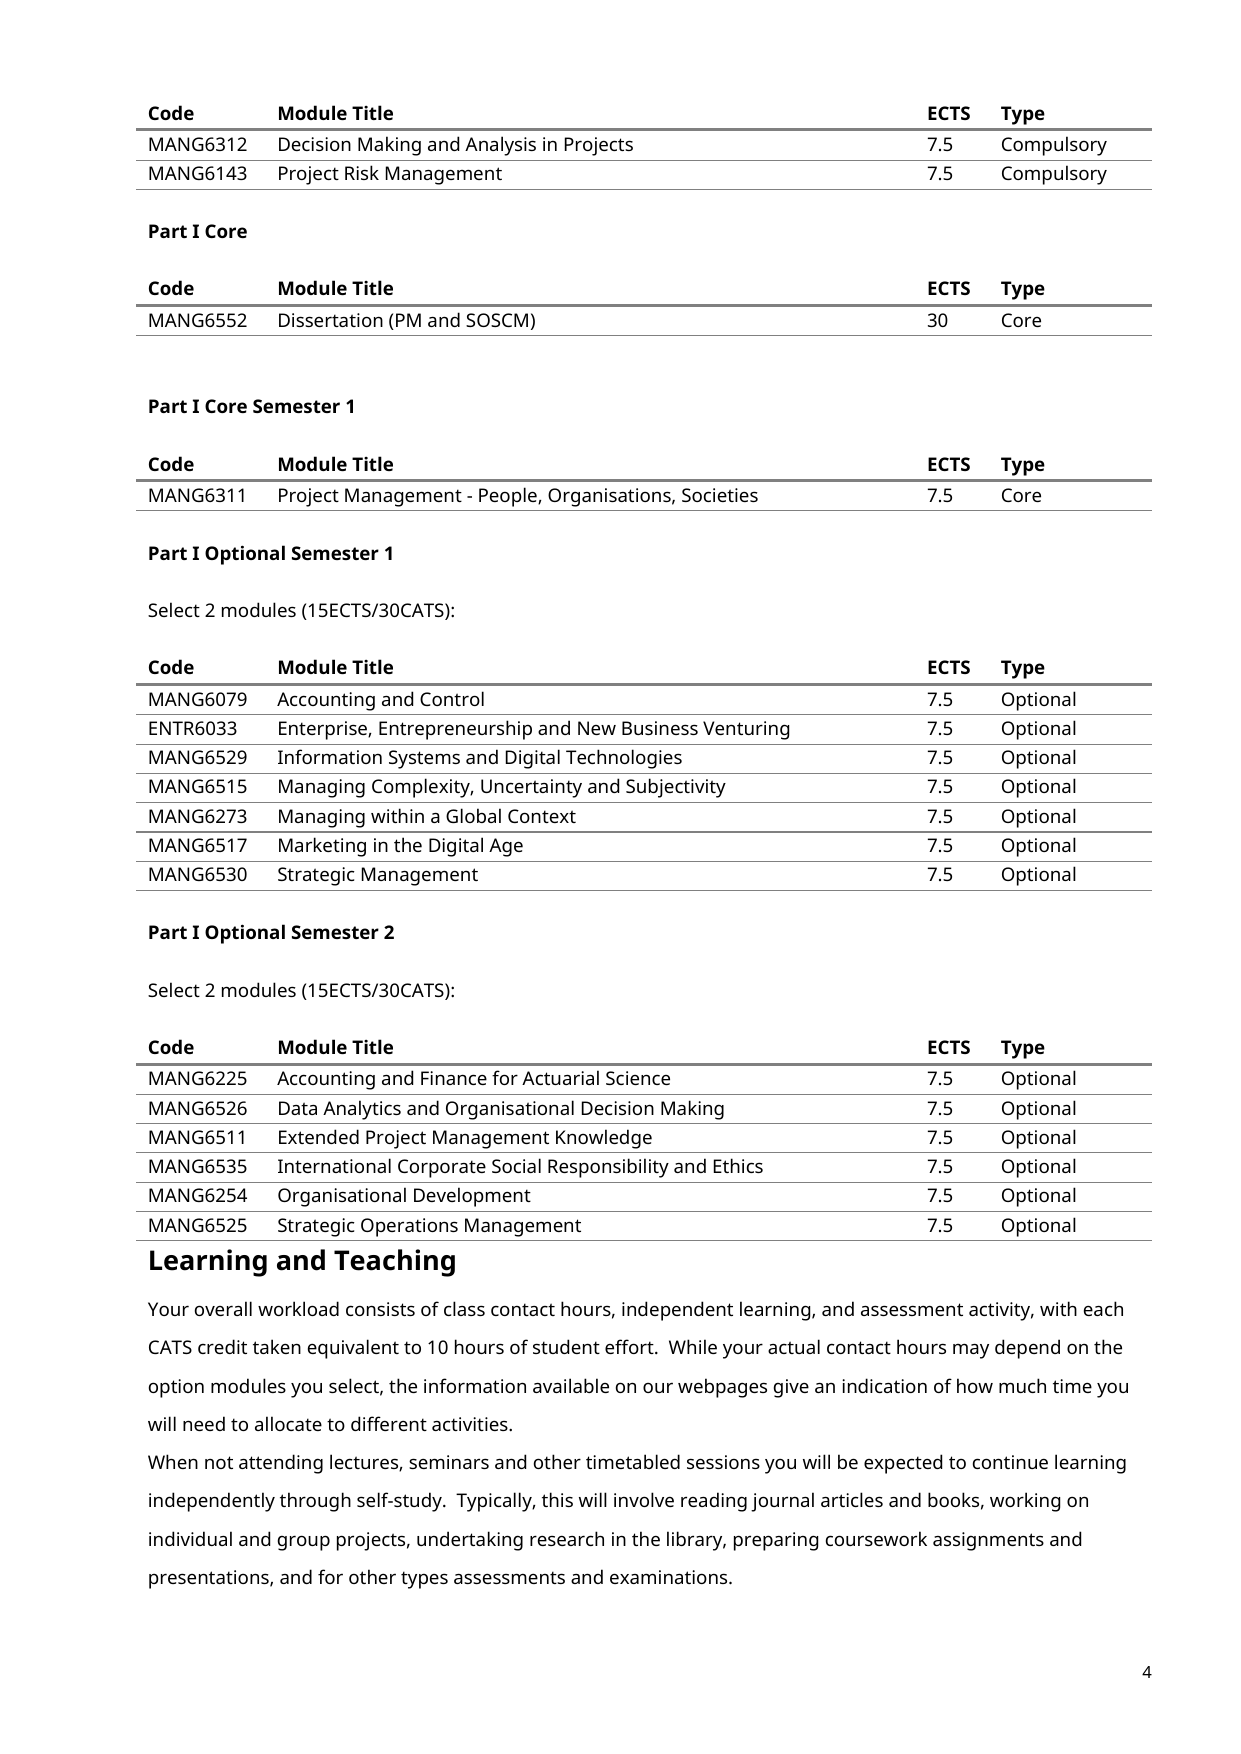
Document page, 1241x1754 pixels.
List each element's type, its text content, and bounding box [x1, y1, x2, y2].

table_cell 7.5 [916, 862, 989, 890]
table_cell Optional [989, 1066, 1152, 1094]
table_cell 7.5 [916, 686, 989, 714]
table_cell MANG6079 [136, 686, 266, 714]
table_cell Type [989, 1034, 1152, 1062]
table_cell ECTS [916, 655, 989, 683]
table_cell 7.5 [916, 745, 989, 773]
table_cell Part I Optional Semester 2 Select 2 modules (15ECTS/30CATS): [136, 891, 1152, 1034]
table_cell Part I Optional Semester 1 Select 2 modules (15ECTS/30CATS): [136, 511, 1152, 655]
table_cell Code [136, 100, 266, 128]
table_cell 7.5 [916, 482, 989, 510]
table_cell 7.5 [916, 1212, 989, 1240]
table_cell Project Risk Management [266, 161, 916, 189]
table_cell Module Title [266, 100, 916, 128]
table_cell MANG6511 [136, 1124, 266, 1152]
table_cell Project Management - People, Organisations, Societies [266, 482, 916, 510]
table_cell Core [989, 307, 1152, 335]
table_cell Enterprise, Entrepreneurship and New Business Venturing [266, 715, 916, 743]
table_cell Optional [989, 686, 1152, 714]
table_cell Type [989, 100, 1152, 128]
table_cell Accounting and Control [266, 686, 916, 714]
table_cell Optional [989, 745, 1152, 773]
table_cell International Corporate Social Responsibility and Ethics [266, 1153, 916, 1182]
table_cell ECTS [916, 100, 989, 128]
table_cell Strategic Operations Management [266, 1212, 916, 1240]
table_cell 7.5 [916, 803, 989, 831]
table_cell Optional [989, 1183, 1152, 1211]
table_cell Optional [989, 1095, 1152, 1123]
table_cell 7.5 [916, 161, 989, 189]
table_cell Managing Complexity, Uncertainty and Subjectivity [266, 774, 916, 802]
table_cell MANG6517 [136, 833, 266, 861]
table_cell Type [989, 276, 1152, 304]
table_cell MANG6529 [136, 745, 266, 773]
table_cell Part I Core Semester 1 [136, 336, 1152, 451]
table_cell Organisational Development [266, 1183, 916, 1211]
table_cell Accounting and Finance for Actuarial Science [266, 1066, 916, 1094]
table_cell ECTS [916, 276, 989, 304]
table_cell ENTR6033 [136, 715, 266, 743]
table_cell MANG6143 [136, 161, 266, 189]
table_cell Strategic Management [266, 862, 916, 890]
table_cell MANG6530 [136, 862, 266, 890]
table_cell MANG6254 [136, 1183, 266, 1211]
table_cell Module Title [266, 1034, 916, 1062]
table_cell Type [989, 451, 1152, 479]
table_cell 7.5 [916, 1095, 989, 1123]
table_cell Dissertation (PM and SOSCM) [266, 307, 916, 335]
table_cell MANG6225 [136, 1066, 266, 1094]
text Your overall workload consists of class contact hours, independent learning, and assessment activity, with each CATS credit taken equivalent to 10 hours of student effort. While your actual contact hours may depend on the option modules you select, the information available on our webpages give an indication of how much time you will need to allocate to different activities. [148, 1296, 1152, 1437]
table_cell MANG6526 [136, 1095, 266, 1123]
table_cell Compulsory [989, 161, 1152, 189]
table_cell Decision Making and Analysis in Projects [266, 131, 916, 160]
table_cell Code [136, 276, 266, 304]
table_cell Code [136, 1034, 266, 1062]
table_cell MANG6312 [136, 131, 266, 160]
table_cell Code [136, 655, 266, 683]
table_cell Optional [989, 1212, 1152, 1240]
table_cell 7.5 [916, 1124, 989, 1152]
table_cell 7.5 [916, 1153, 989, 1182]
table_cell 7.5 [916, 715, 989, 743]
subtitle Learning and Teaching [148, 1241, 1152, 1278]
table_cell 7.5 [916, 1183, 989, 1211]
table_cell Code [136, 451, 266, 479]
table_cell Compulsory [989, 131, 1152, 160]
table_cell Module Title [266, 655, 916, 683]
table_cell Managing within a Global Context [266, 803, 916, 831]
table_cell Marketing in the Digital Age [266, 833, 916, 861]
table_cell MANG6311 [136, 482, 266, 510]
table_cell Module Title [266, 451, 916, 479]
table_cell Optional [989, 803, 1152, 831]
table_cell Optional [989, 1153, 1152, 1182]
table_cell Information Systems and Digital Technologies [266, 745, 916, 773]
table_cell Type [989, 655, 1152, 683]
table_cell ECTS [916, 1034, 989, 1062]
table_cell MANG6525 [136, 1212, 266, 1240]
table_cell MANG6273 [136, 803, 266, 831]
table_cell 7.5 [916, 131, 989, 160]
table_cell ECTS [916, 451, 989, 479]
table_cell Optional [989, 862, 1152, 890]
table_cell Extended Project Management Knowledge [266, 1124, 916, 1152]
table_cell Optional [989, 1124, 1152, 1152]
table_cell Data Analytics and Organisational Decision Making [266, 1095, 916, 1123]
table_cell 30 [916, 307, 989, 335]
table_cell 7.5 [916, 774, 989, 802]
table_cell Part I Core [136, 190, 1152, 276]
text When not attending lectures, seminars and other timetabled sessions you will be expected to continue learning independently through self-study. Typically, this will involve reading journal articles and books, working on individual and group projects, undertaking research in the library, preparing coursework assignments and presentations, and for other types assessments and examinations. [148, 1449, 1152, 1589]
table_cell 7.5 [916, 1066, 989, 1094]
table_cell Optional [989, 833, 1152, 861]
table_cell MANG6515 [136, 774, 266, 802]
table_cell 7.5 [916, 833, 989, 861]
table_cell Optional [989, 715, 1152, 743]
table_cell MANG6535 [136, 1153, 266, 1182]
table_cell MANG6552 [136, 307, 266, 335]
table_cell Module Title [266, 276, 916, 304]
table_cell Core [989, 482, 1152, 510]
table_cell Optional [989, 774, 1152, 802]
table_cell [136, 71, 1152, 100]
